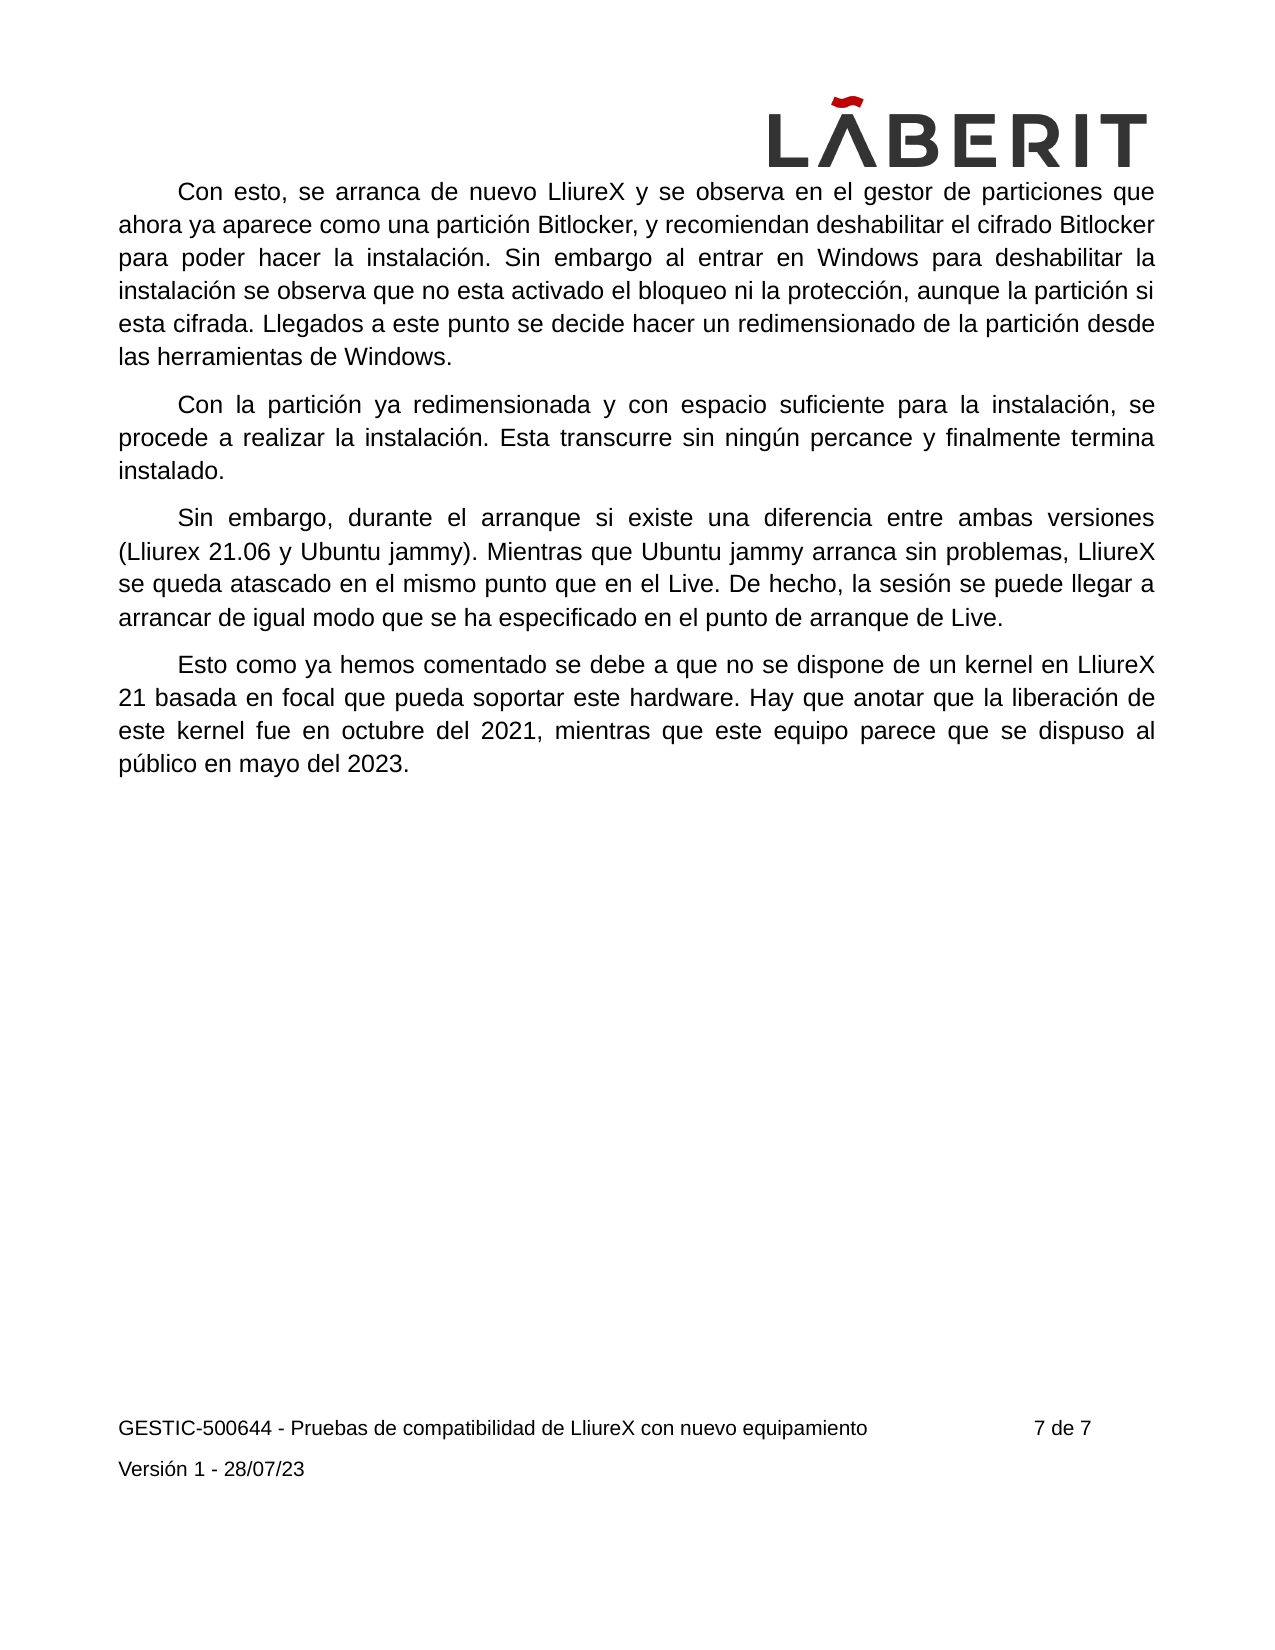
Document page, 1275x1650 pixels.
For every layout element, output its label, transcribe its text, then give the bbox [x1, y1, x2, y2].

text Con esto, se arranca de nuevo LliureX y se observa en el gestor de particiones que ahora ya aparece como una partición Bitlocker, y recomiendan deshabilitar el cifrado Bitlocker para poder hacer la instalación. Sin embargo al entrar en Windows para deshabilitar la instalación se observa que no esta activado el bloqueo ni la protección, aunque la partición si esta cifrada. Llegados a este punto se decide hacer un redimensionado de la partición desde las herramientas de Windows. [118, 177, 1157, 371]
text Con la partición ya redimensionada y con espacio suficiente para la instalación, se procede a realizar la instalación. Esta transcurre sin ningún percance y finalmente termina instalado. [118, 390, 1157, 484]
text Esto como ya hemos comentado se debe a que no se dispone de un kernel en LliureX 21 basada en focal que pueda soportar este hardware. Hay que anotar que la liberación de este kernel fue en octubre del 2021, mientras que este equipo parece que se dispuso al público en mayo del 2023. [118, 650, 1157, 778]
text Sin embargo, durante el arranque si existe una diferencia entre ambas versiones (Lliurex 21.06 y Ubuntu jammy). Mientras que Ubuntu jammy arranca sin problemas, LliureX se queda atascado en el mismo punto que en el Live. De hecho, la sesión se puede llegar a arrancar de igual modo que se ha especificado en el punto de arranque de Live. [118, 503, 1157, 631]
picture [769, 96, 1147, 167]
